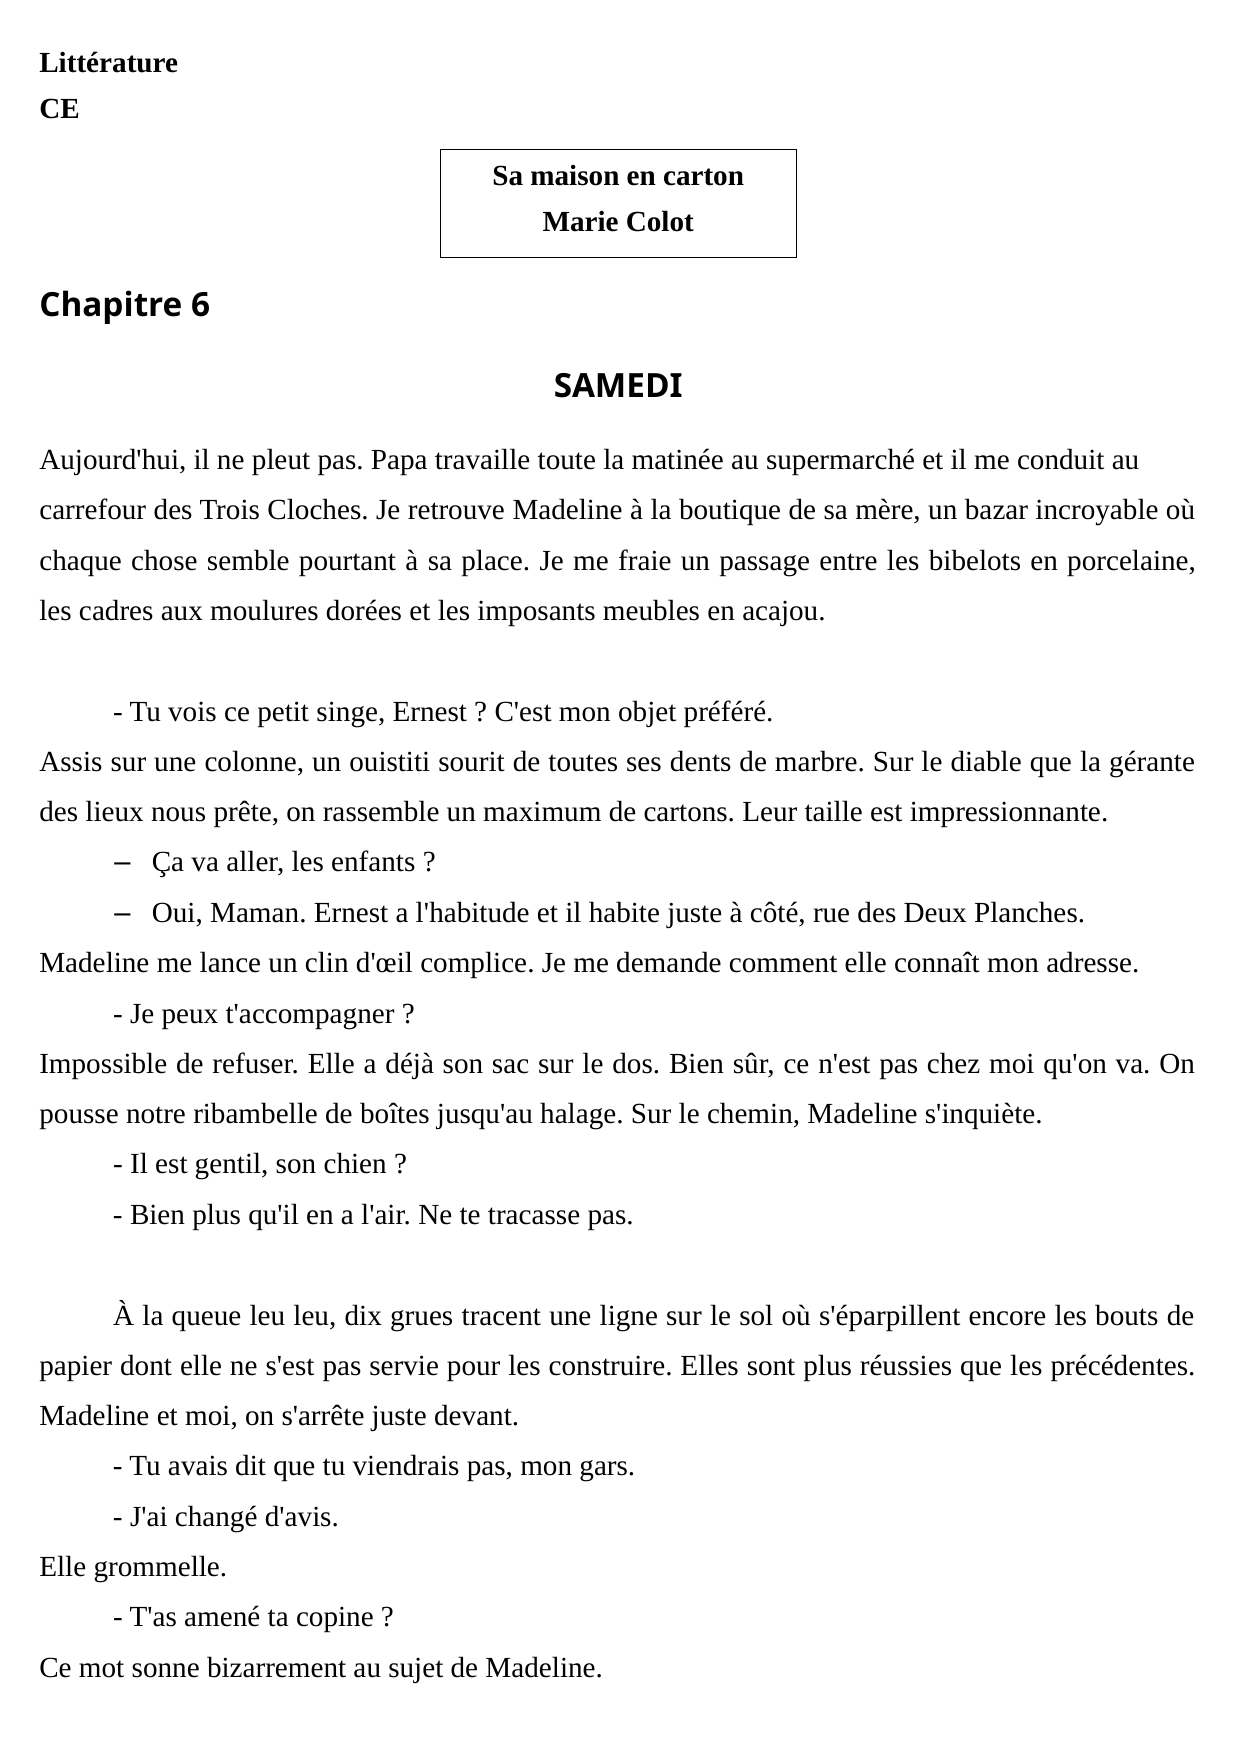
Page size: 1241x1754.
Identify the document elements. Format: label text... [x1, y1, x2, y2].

list Oui, Maman. Ernest a l'habitude et il habite juste à côté, rue des Deux Planches. [114, 895, 1197, 929]
text Marie Colot [449, 204, 787, 238]
text SAMEDI [39, 361, 1197, 407]
text - Je peux t'accompagner ? [39, 996, 1197, 1029]
text Sa maison en carton [449, 158, 787, 192]
text Littérature [39, 45, 1197, 79]
text Chapitre 6 [39, 281, 1197, 326]
list Ça va aller, les enfants ? [114, 844, 1197, 878]
text carrefour des Trois Cloches. Je retrouve Madeline à la boutique de sa mère, un bazar incroyable où chaque chose semble pourtant à sa place. Je me fraie un passage entre les bibelots en porcelaine, les cadres aux moulures dorées et les imposants meubles en acajou. [39, 492, 1197, 627]
text Assis sur une colonne, un ouistiti sourit de toutes ses dents de marbre. Sur le diable que la gérante des lieux nous prête, on rassemble un maximum de cartons. Leur taille est impressionnante. [39, 744, 1197, 828]
text Impossible de refuser. Elle a déjà son sac sur le dos. Bien sûr, ce n'est pas chez moi qu'on va. On pousse notre ribambelle de boîtes jusqu'au halage. Sur le chemin, Madeline s'inquiète. [39, 1046, 1197, 1130]
text Ce mot sonne bizarrement au sujet de Madeline. [39, 1650, 1197, 1683]
text Aujourd'hui, il ne pleut pas. Papa travaille toute la matinée au supermarché et il me conduit au [39, 442, 1197, 476]
text - Il est gentil, son chien ? [39, 1147, 1197, 1180]
text Madeline me lance un clin d'œil complice. Je me demande comment elle connaît mon adresse. [39, 945, 1197, 979]
text Elle grommelle. [39, 1549, 1197, 1583]
list - ﻿﻿J'ai changé d'avis. [83, 1499, 1197, 1532]
text - Tu vois ce petit singe, Ernest ? C'est mon objet préféré. [39, 694, 1197, 727]
text CE [39, 91, 1197, 125]
text - T'as amené ta copine ? [39, 1599, 1197, 1633]
list - ﻿﻿Bien plus qu'il en a l'air. Ne te tracasse pas. [83, 1197, 1197, 1231]
list - Tu avais dit que tu viendrais pas, mon gars. [83, 1448, 1197, 1482]
text À la queue leu leu, dix grues tracent une ligne sur le sol où s'éparpillent encore les bouts de papier dont elle ne s'est pas servie pour les construire. Elles sont plus réussies que les précédentes. Madeline et moi, on s'arrête juste devant. [39, 1298, 1197, 1432]
